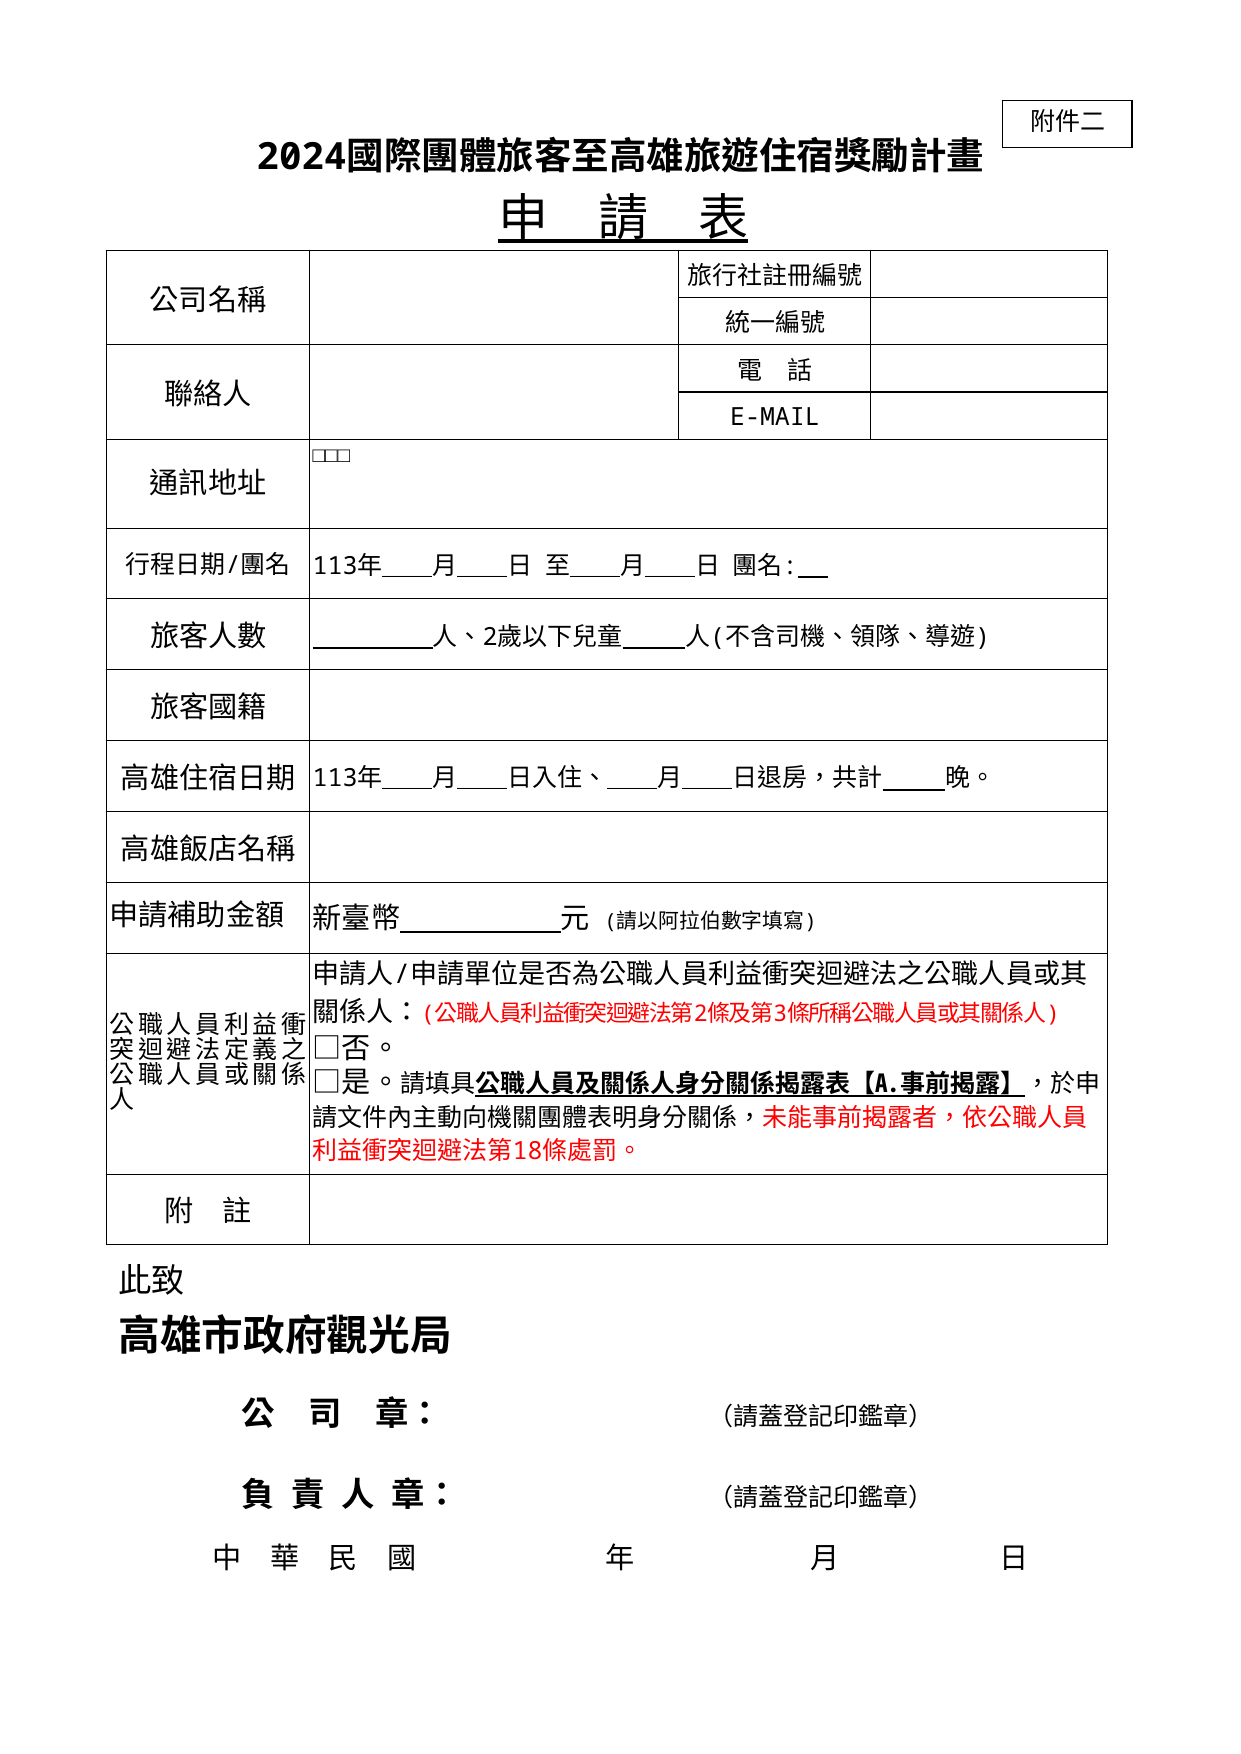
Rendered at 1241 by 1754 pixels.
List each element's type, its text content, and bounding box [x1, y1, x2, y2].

table_cell [1108, 740, 1112, 811]
table_cell 高雄飯店名稱 [107, 812, 309, 882]
table_cell [1108, 391, 1112, 439]
table_cell [1108, 953, 1112, 1173]
table_header 旅行社註冊編號 [679, 251, 870, 297]
table_cell [1108, 439, 1112, 598]
table_cell [1108, 669, 1112, 740]
table_cell 聯絡人 [107, 345, 309, 439]
text 高雄市政府觀光局 [118, 1310, 1122, 1360]
text 申 請 表 [118, 177, 1122, 249]
table_cell [310, 345, 678, 439]
table_cell 附 註 [107, 1175, 309, 1244]
table_cell E-MAIL [679, 393, 870, 439]
table_cell [310, 670, 1107, 740]
table_cell 人、2歲以下兒童 人(不含司機、領隊、導遊) [310, 599, 1107, 669]
text [1003, 137, 1131, 147]
table_cell [871, 345, 1107, 391]
text 2024國際團體旅客至高雄旅遊住宿獎勵計畫 [118, 140, 1122, 177]
text 中 華 民 國 年 月 日 [118, 1528, 1122, 1578]
table_header [310, 251, 678, 344]
table_header 公司名稱 [107, 251, 309, 344]
table_header [1108, 250, 1112, 344]
table_cell □□□ [310, 440, 1107, 527]
table_cell 旅客國籍 [107, 670, 309, 740]
table_cell [1108, 882, 1112, 952]
table_cell 113年＿＿月＿＿日 至＿＿月＿＿日 團名: [310, 529, 1107, 598]
table_cell 高雄住宿日期 [107, 741, 309, 811]
table_cell 電 話 [679, 345, 870, 391]
table_cell [310, 1175, 1107, 1244]
table_cell 113年＿＿月＿＿日入住、＿＿月＿＿日退房，共計 晚。 [310, 741, 1107, 811]
text 公 司 章： （請蓋登記印鑑章） [242, 1367, 1122, 1440]
table_cell [871, 298, 1107, 344]
table_cell 旅客人數 [107, 599, 309, 669]
table_cell 新臺幣 元 (請以阿拉伯數字填寫) [310, 883, 1107, 952]
table_cell 申請人/申請單位是否為公職人員利益衝突迴避法之公職人員或其關係人：(公職人員利益衝突迴避法第2條及第3條所稱公職人員或其關係人) □否。 □是。請填具公職人員及關係人身分關係揭露表【A.事前揭露】，於申請文件內主動向機關團體表明身分關係，未能事前揭露者，依公職人員利益衝突迴避法第18條處罰。 [310, 954, 1107, 1173]
table_cell 申請補助金額 [107, 883, 309, 952]
table_cell 統一編號 [679, 298, 870, 344]
table_cell [1108, 598, 1112, 669]
text 負 責 人 章： （請蓋登記印鑑章） [242, 1448, 1122, 1521]
table_header [871, 251, 1107, 297]
table_cell [310, 812, 1107, 882]
table_cell [1108, 344, 1112, 391]
text 附件二 [1003, 101, 1131, 137]
table_cell 行程日期/團名 [107, 529, 309, 598]
table_cell [871, 393, 1107, 439]
table_cell 公職人員利益衝突迴避法定義之公職人員或關係人 [107, 954, 309, 1173]
table_cell 通訊地址 [107, 440, 309, 527]
text 此致 [118, 1252, 1122, 1302]
table_cell [1108, 1174, 1112, 1244]
table_cell [1108, 811, 1112, 882]
